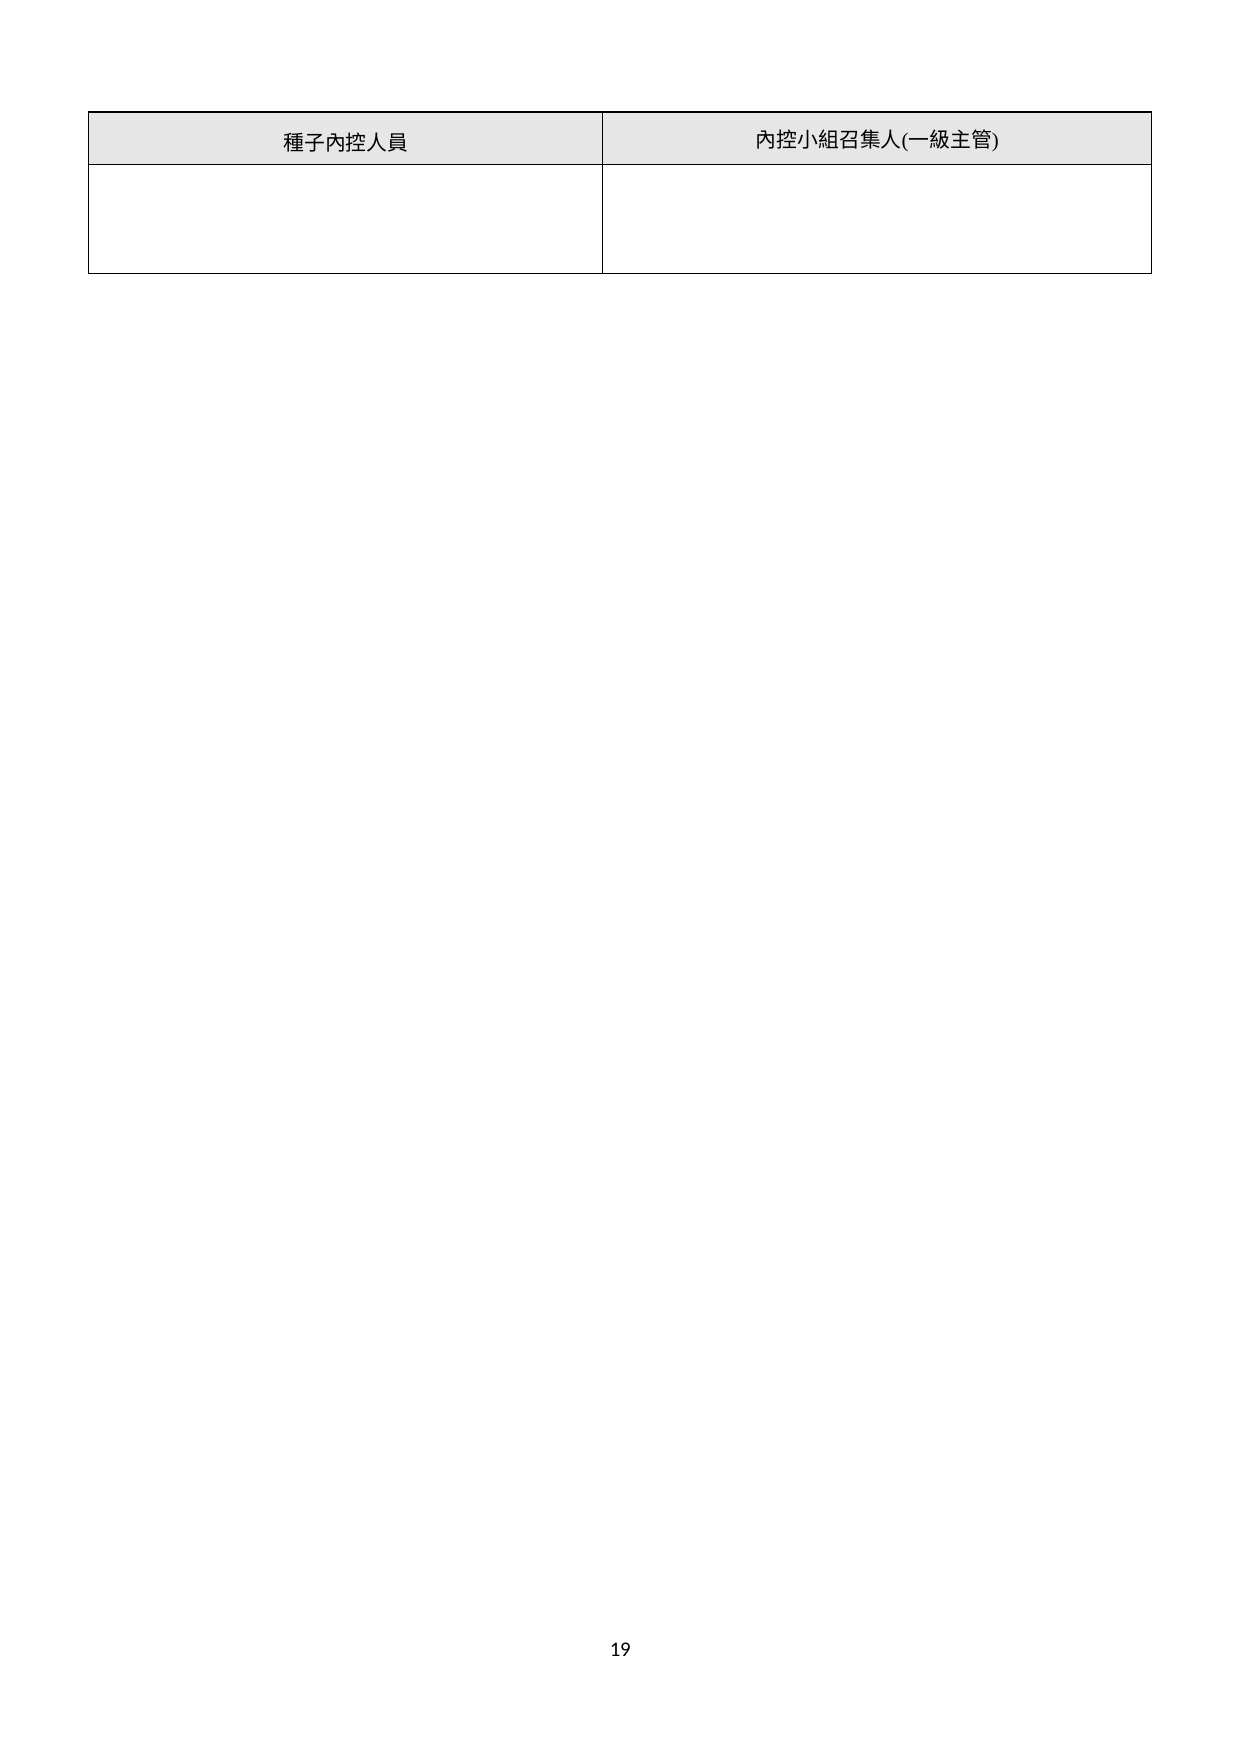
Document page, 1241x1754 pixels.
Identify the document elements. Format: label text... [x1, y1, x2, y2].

table_header 種子內控人員 [89, 113, 602, 164]
table_cell [89, 165, 602, 273]
table_cell [603, 165, 1151, 273]
table_header 內控小組召集人(一級主管) [603, 113, 1151, 164]
